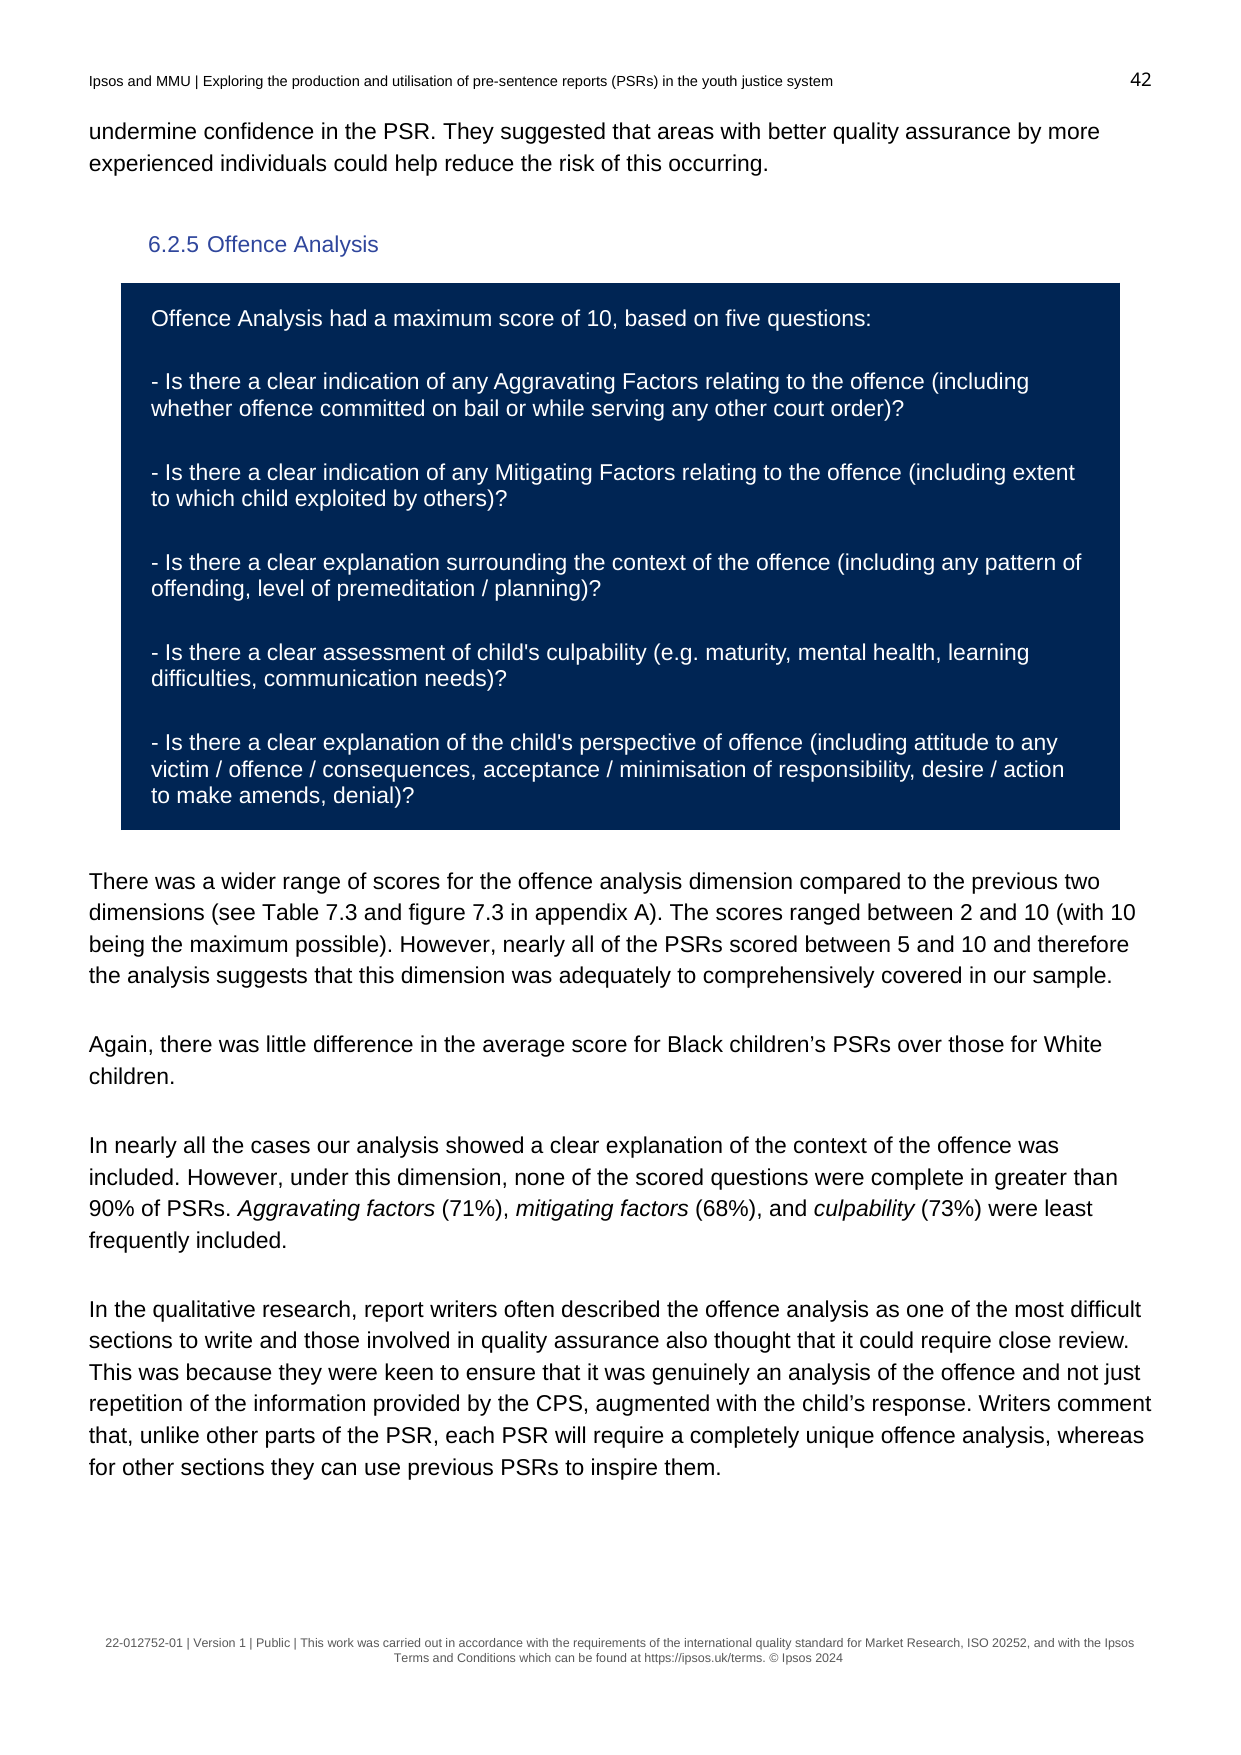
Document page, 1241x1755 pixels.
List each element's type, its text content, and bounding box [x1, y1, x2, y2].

subtitle Offence Analysis [148, 231, 1152, 258]
text There was a wider range of scores for the offence analysis dimension compared to the previous two dimensions (see Table 7.3 and figure 7.3 in appendix A). The scores ranged between 2 and 10 (with 10 being the maximum possible). However, nearly all of the PSRs scored between 5 and 10 and therefore the analysis suggests that this dimension was adequately to comprehensively covered in our sample. [89, 868, 1152, 989]
text In nearly all the cases our analysis showed a clear explanation of the context of the offence was included. However, under this dimension, none of the scored questions were complete in greater than 90% of PSRs. Aggravating factors (71%), mitigating factors (68%), and culpability (73%) were least frequently included. [89, 1132, 1152, 1253]
text In the qualitative research, report writers often described the offence analysis as one of the most difficult sections to write and those involved in quality assurance also thought that it could require close review. This was because they were keen to ensure that it was genuinely an analysis of the offence and not just repetition of the information provided by the CPS, augmented with the child’s response. Writers comment that, unlike other parts of the PSR, each PSR will require a completely unique offence analysis, whereas for other sections they can use previous PSRs to inspire them. [89, 1296, 1152, 1480]
text - Is there a clear indication of any Mitigating Factors relating to the offence (including extent to which child exploited by others)? [124, 437, 1117, 511]
text - Is there a clear explanation of the child's perspective of offence (including attitude to any victim / offence / consequences, acceptance / minimisation of responsibility, desire / action to make amends, denial)? [124, 707, 1117, 827]
text Again, there was little difference in the average score for Black children’s PSRs over those for White children. [89, 1031, 1152, 1089]
text - Is there a clear indication of any Aggravating Factors relating to the offence (including whether offence committed on bail or while serving any other court order)? [124, 346, 1117, 421]
text - Is there a clear explanation surrounding the context of the offence (including any pattern of offending, level of premeditation / planning)? [124, 527, 1117, 601]
text - Is there a clear assessment of child's culpability (e.g. maturity, mental health, learning difficulties, communication needs)? [124, 617, 1117, 692]
text undermine confidence in the PSR. They suggested that areas with better quality assurance by more experienced individuals could help reduce the risk of this occurring. [89, 118, 1152, 176]
text Offence Analysis had a maximum score of 10, based on five questions: [124, 286, 1117, 331]
